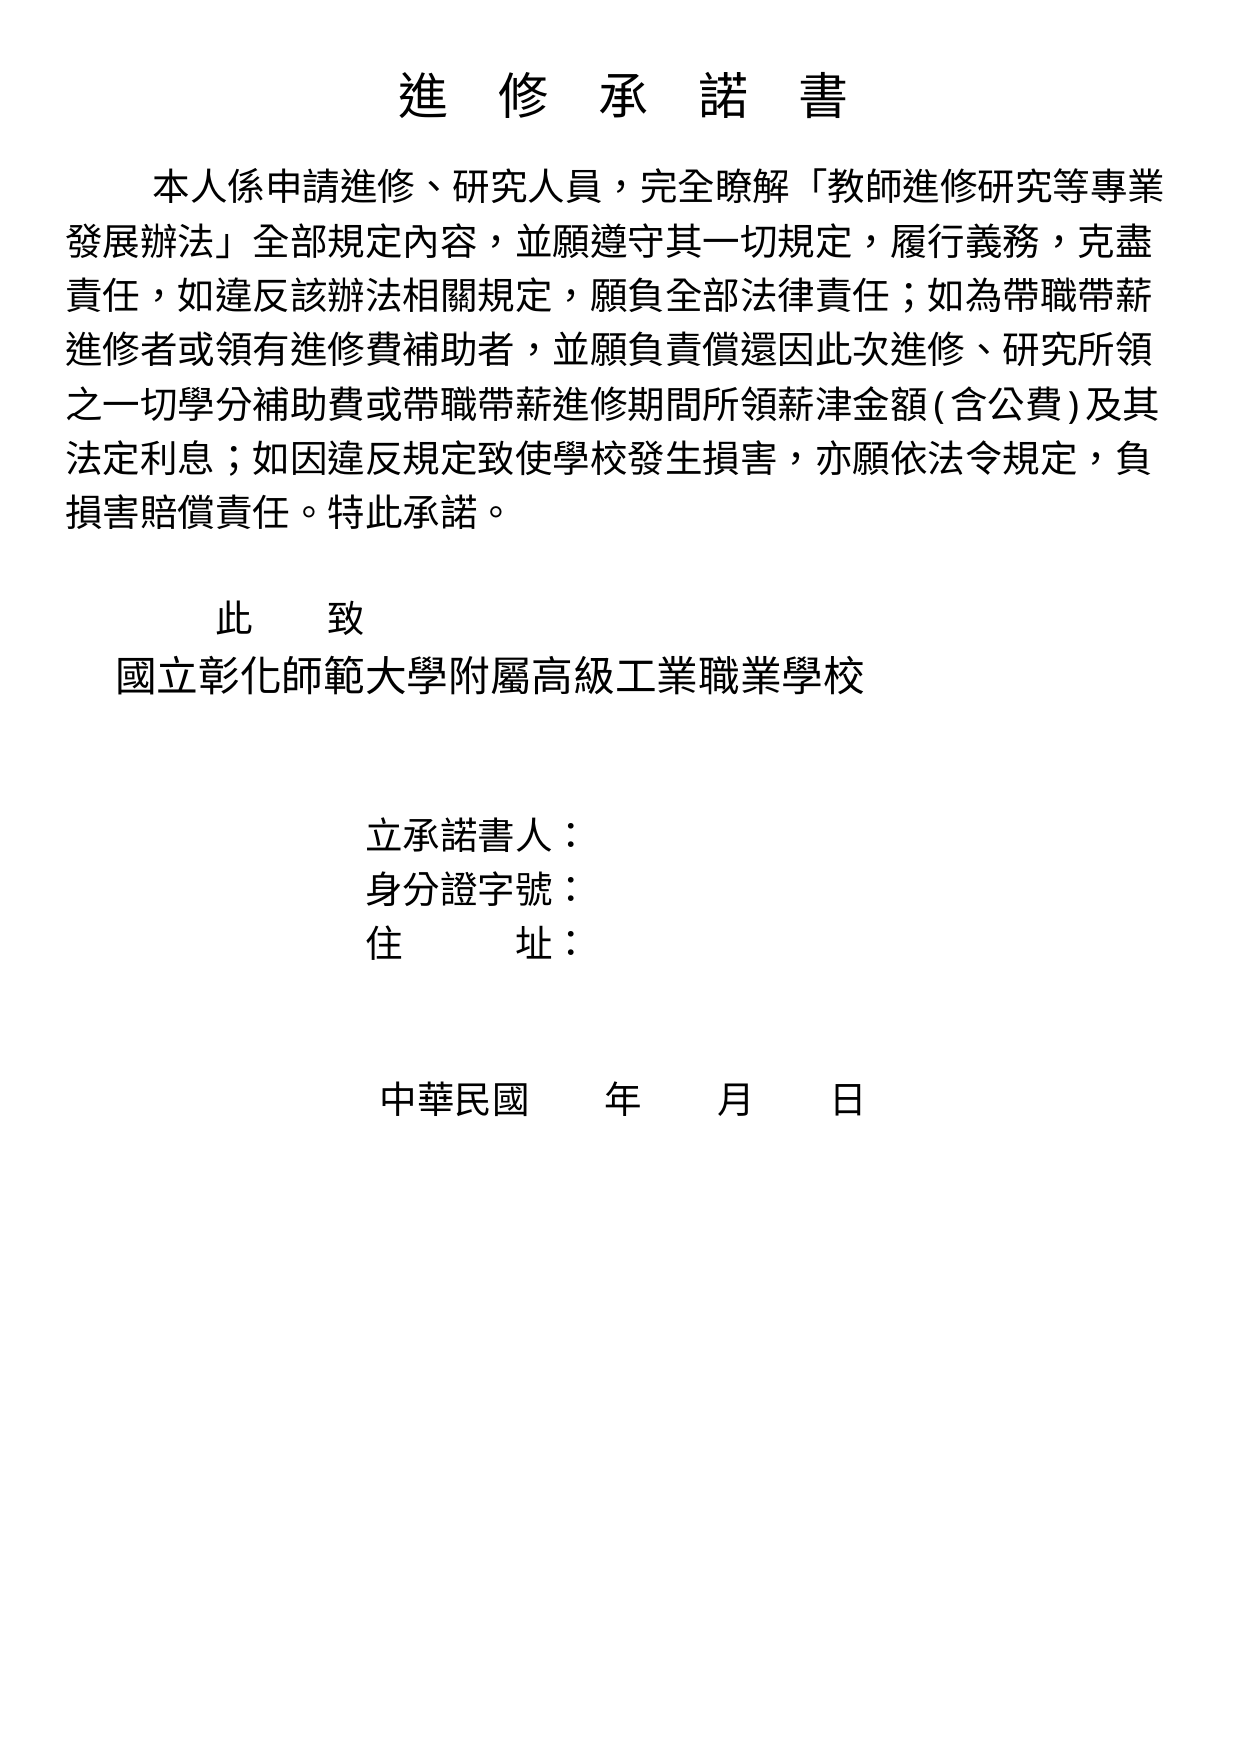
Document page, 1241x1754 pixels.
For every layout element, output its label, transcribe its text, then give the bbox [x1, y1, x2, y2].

text 身分證字號： [65, 860, 1181, 914]
text 住 址： [65, 914, 1181, 968]
text 中華民國 年 月 日 [65, 1070, 1181, 1125]
text 國立彰化師範大學附屬高級工業職業學校 [65, 643, 1181, 703]
text 此 致 [65, 589, 1181, 643]
text 立承諾書人： [65, 806, 1181, 860]
text 進 修 承 諾 書 [65, 56, 1181, 128]
text 本人係申請進修、研究人員，完全瞭解「教師進修研究等專業發展辦法」全部規定內容，並願遵守其一切規定，履行義務，克盡責任，如違反該辦法相關規定，願負全部法律責任；如為帶職帶薪進修者或領有進修費補助者，並願負責償還因此次進修、研究所領之一切學分補助費或帶職帶薪進修期間所領薪津金額(含公費)及其法定利息；如因違反規定致使學校發生損害，亦願依法令規定，負損害賠償責任。特此承諾。 [65, 157, 1181, 538]
